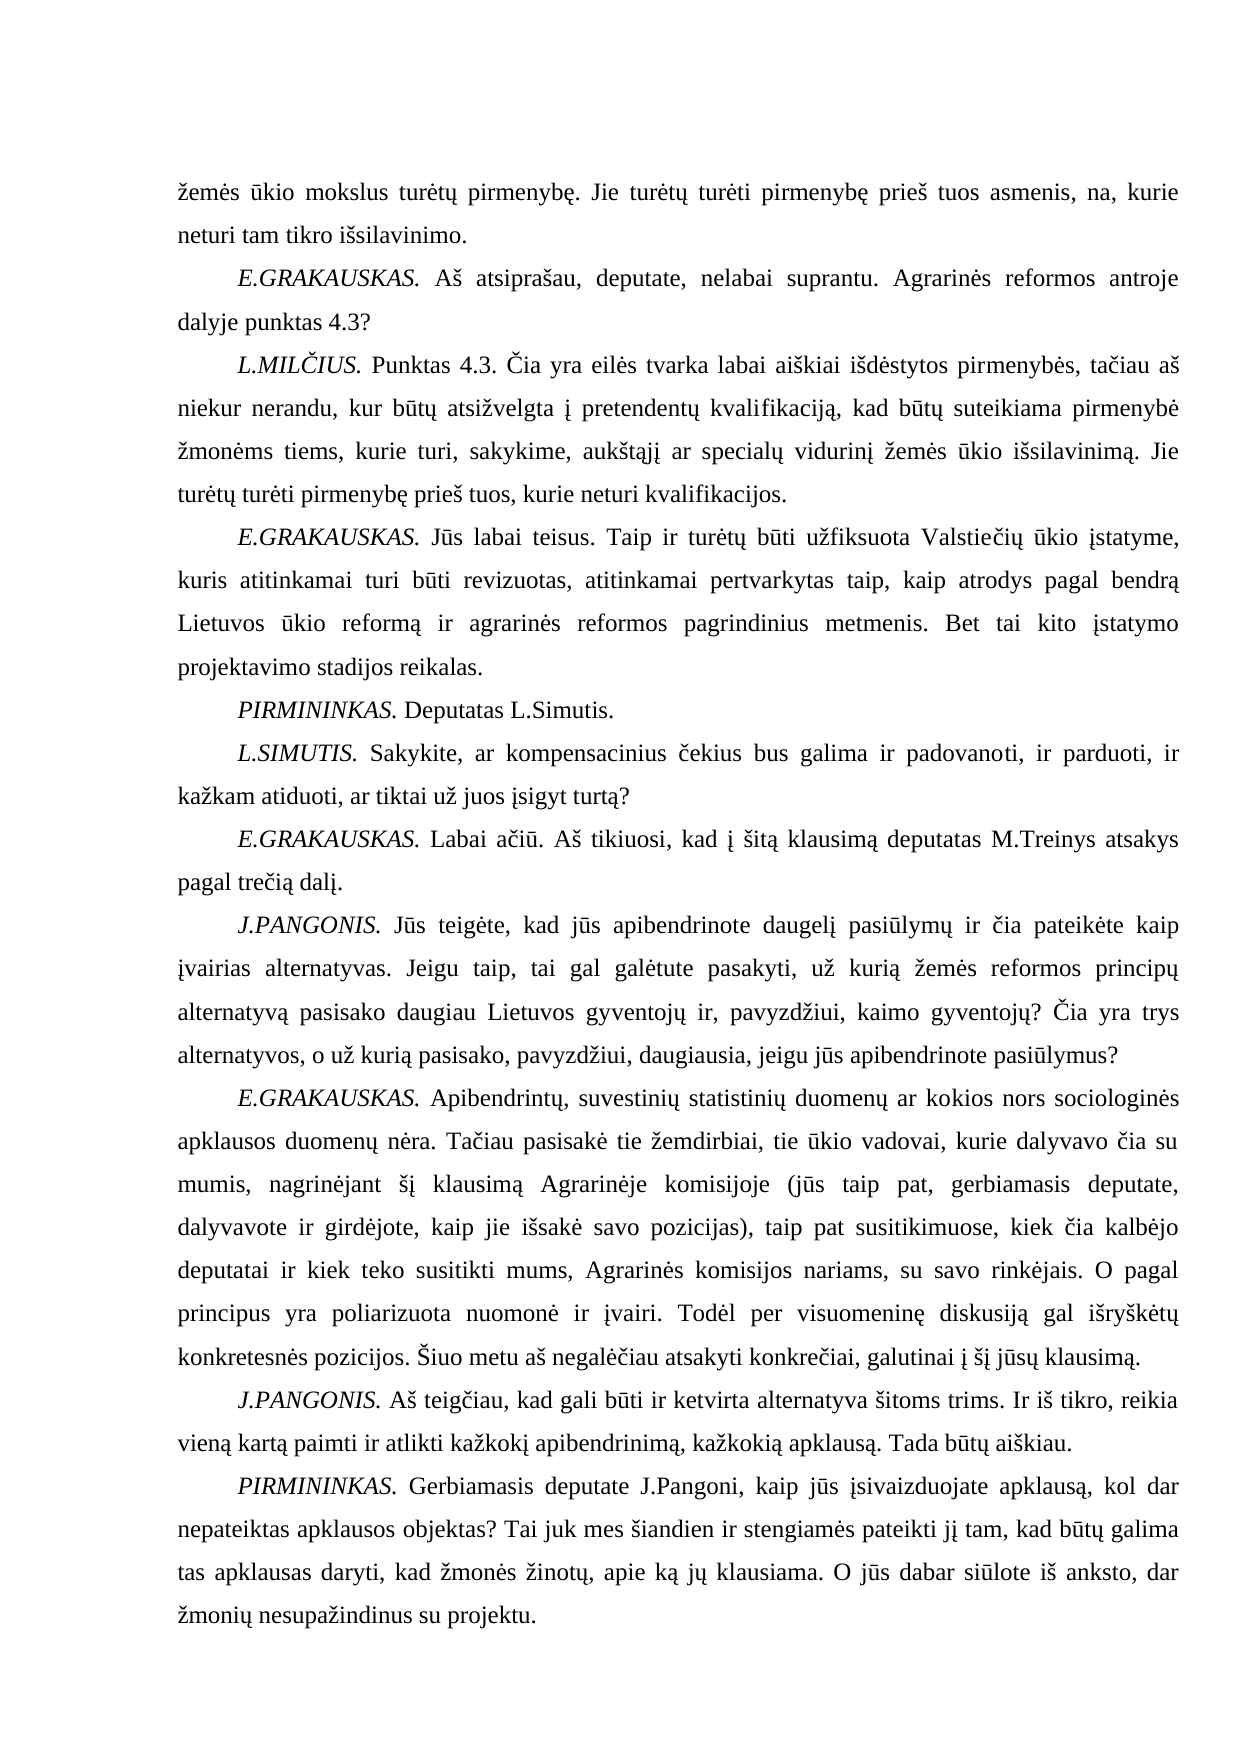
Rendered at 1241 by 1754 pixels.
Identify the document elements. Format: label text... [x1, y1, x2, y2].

text J.PANGONIS. Jūs teigėte, kad jūs apibendrinote daugelį pasiūlymų ir čia pateikėte kaip įvairias alternatyvas. Jeigu taip, tai gal galėtute pasakyti, už kurią žemės reformos principų alternatyvą pasisako daugiau Lietuvos gy­ventojų ir, pavyzdžiui, kaimo gyventojų? Čia yra trys alternatyvos, o už kurią pasisako, pavyzdžiui, daugiausia, jeigu jūs apibendrinote pasiūlymus? [177, 910, 1180, 1068]
text E.GRAKAUSKAS. Jūs labai teisus. Taip ir turėtų būti užfiksuota Valstie­čių ūkio įstatyme, kuris atitinkamai turi būti revizuotas, atitinkamai pertvar­kytas taip, kaip atrodys pagal bendrą Lietuvos ūkio reformą ir agrarinės reformos pagrindinius metmenis. Bet tai kito įstatymo projektavimo stadi­jos reikalas. [177, 522, 1180, 680]
text E.GRAKAUSKAS. Apibendrintų, suvestinių statistinių duomenų ar ko­kios nors sociologinės apklausos duomenų nėra. Tačiau pasisakė tie žemdirbiai, tie ūkio vadovai, kurie dalyvavo čia su mumis, nagrinėjant šį klausimą Agrarinėje komisijoje (jūs taip pat, gerbiamasis deputate, dalyvavote ir girdėjote, kaip jie išsakė savo pozicijas), taip pat susitikimuose, kiek čia kalbėjo deputatai ir kiek teko susitikti mums, Agrarinės komisijos nariams, su savo rinkėjais. O pagal principus yra poliarizuota nuomonė ir įvairi. Todėl per visuomeninę diskusiją gal išryškėtų konkretesnės pozicijos. Šiuo metu aš negalėčiau atsakyti konkrečiai, galutinai į šį jūsų klausimą. [177, 1083, 1180, 1370]
text PIRMININKAS. Gerbiamasis deputate J.Pangoni, kaip jūs įsivaizduojate apklausą, kol dar nepateiktas apklausos objektas? Tai juk mes šiandien ir stengiamės pateikti jį tam, kad būtų galima tas apklausas daryti, kad žmonės žinotų, apie ką jų klausiama. O jūs dabar siūlote iš anksto, dar žmonių nesupažindinus su projektu. [177, 1471, 1180, 1629]
text J.PANGONIS. Aš teigčiau, kad gali būti ir ketvirta alternatyva šitoms trims. Ir iš tikro, reikia vieną kartą paimti ir atlikti kažkokį apibendrinimą, kažkokią apklausą. Tada būtų aiškiau. [177, 1385, 1180, 1457]
text PIRMININKAS. Deputatas L.Simutis. [177, 695, 1180, 723]
text žemės ūkio mokslus turėtų pirmenybę. Jie turėtų turėti pirmenybę prieš tuos asmenis, na, kurie neturi tam tikro išsilavinimo. [177, 177, 1180, 249]
text E.GRAKAUSKAS. Aš atsiprašau, deputate, nelabai suprantu. Agrarinės reformos antroje dalyje punktas 4.3? [177, 263, 1180, 335]
text E.GRAKAUSKAS. Labai ačiū. Aš tikiuosi, kad į šitą klausimą deputatas M.Treinys atsakys pagal trečią dalį. [177, 824, 1180, 896]
text L.MILČIUS. Punktas 4.3. Čia yra eilės tvarka labai aiškiai išdėstytos pir­menybės, tačiau aš niekur nerandu, kur būtų atsižvelgta į pretendentų kvali­fikaciją, kad būtų suteikiama pirmenybė žmonėms tiems, kurie turi, sakyki­me, aukštąjį ar specialų vidurinį žemės ūkio išsilavinimą. Jie turėtų turėti pirmenybę prieš tuos, kurie neturi kvalifikacijos. [177, 350, 1180, 508]
text L.SIMUTIS. Sakykite, ar kompensacinius čekius bus galima ir padovano­ti, ir parduoti, ir kažkam atiduoti, ar tiktai už juos įsigyt turtą? [177, 738, 1180, 810]
